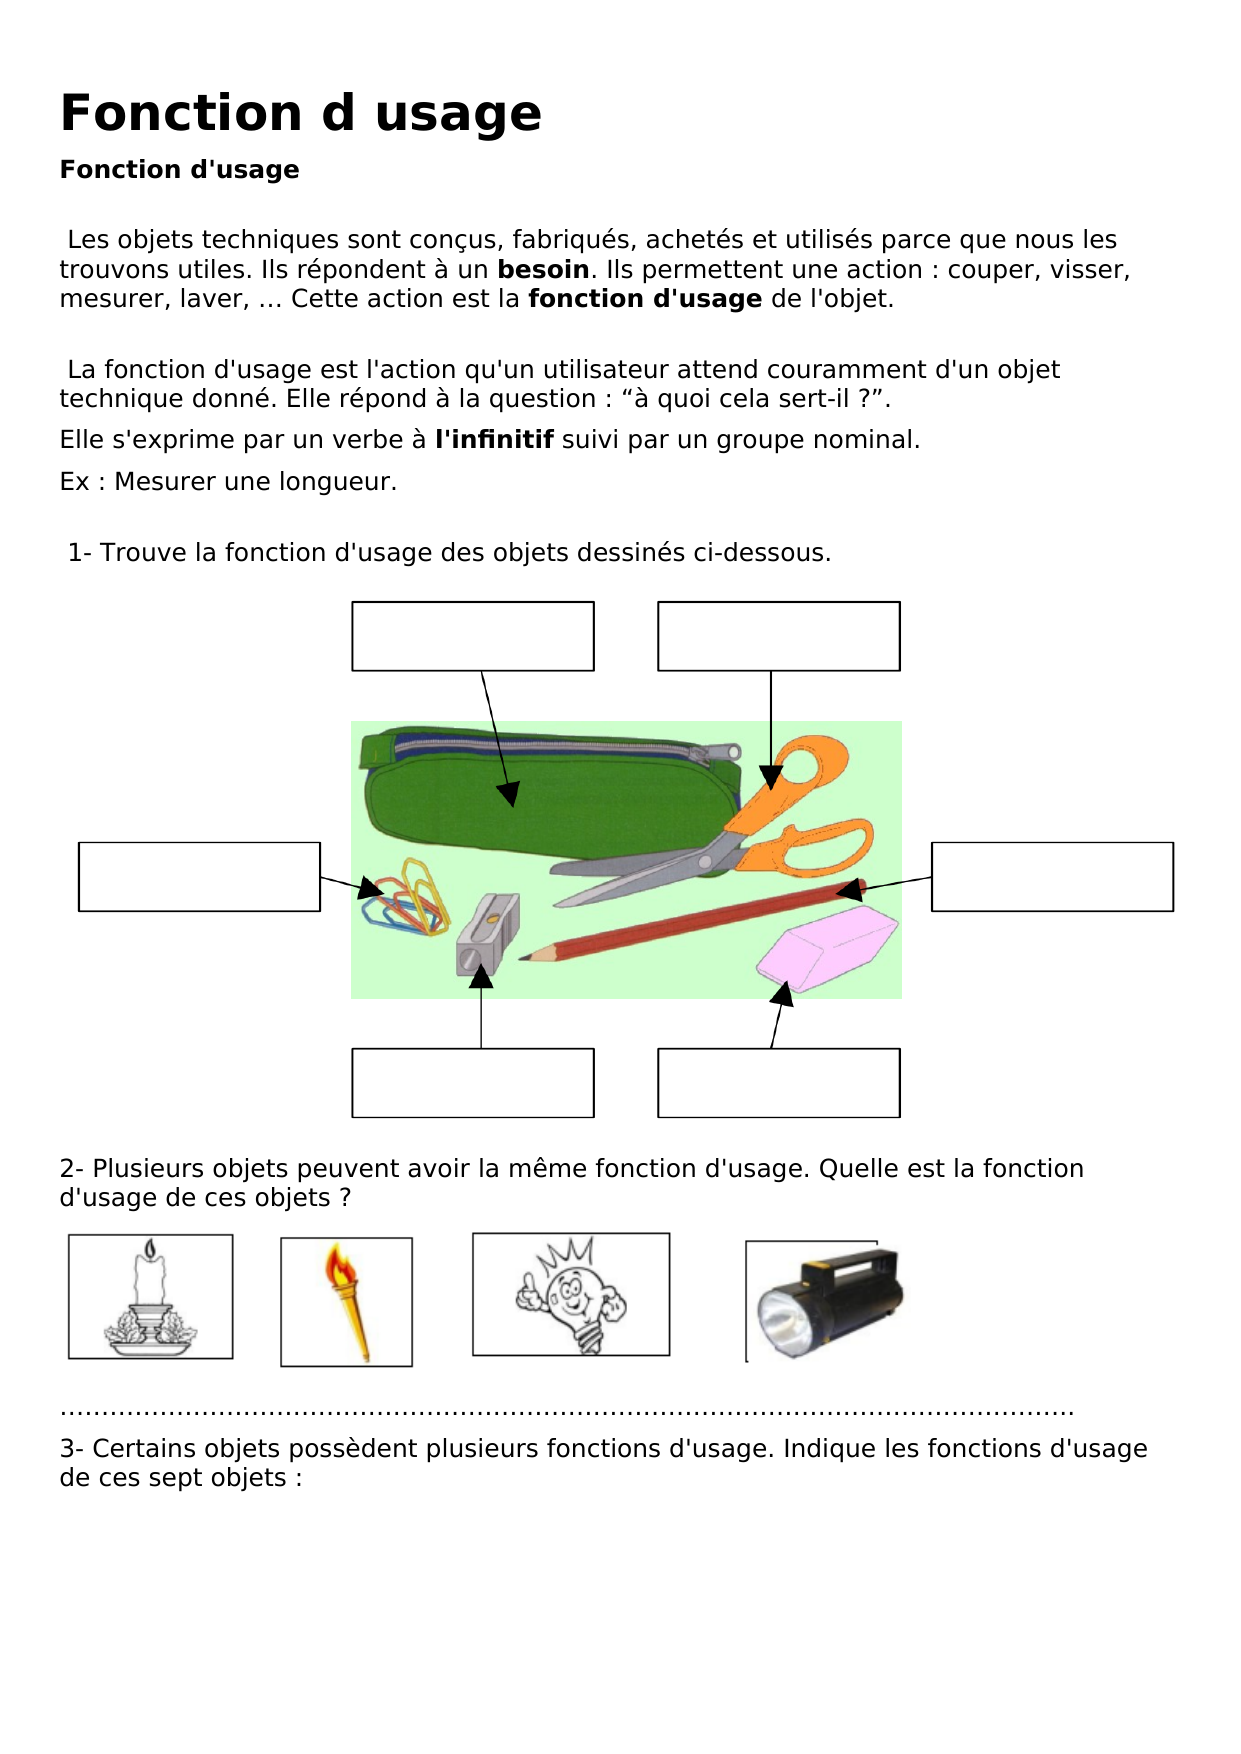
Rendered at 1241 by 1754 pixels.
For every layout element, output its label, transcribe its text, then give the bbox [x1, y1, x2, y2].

text Fonction d'usage [59, 155, 1181, 184]
text Elle s'exprime par un verbe à l'infinitif suivi par un groupe nominal. [59, 426, 1181, 455]
subtitle Fonction d usage [59, 84, 1181, 142]
picture [59, 1225, 925, 1380]
text 1- Trouve la fonction d'usage des objets dessinés ci-dessous. [59, 509, 1181, 567]
text Les objets techniques sont conçus, fabriqués, achetés et utilisés parce que nous les trouvons utiles. Ils répondent à un besoin. Ils permettent une action : couper, visser, mesurer, laver, … Cette action est la fonction d'usage de l'objet. [59, 196, 1181, 313]
text ………………………………………………………………………………………………………….. [59, 1392, 1181, 1421]
text La fonction d'usage est l'action qu'un utilisateur attend couramment d'un objet technique donné. Elle répond à la question : “à quoi cela sert-il ?”. [59, 326, 1181, 413]
text 3- Certains objets possèdent plusieurs fonctions d'usage. Indique les fonctions d'usage de ces sept objets : [59, 1434, 1181, 1492]
text 2- Plusieurs objets peuvent avoir la même fonction d'usage. Quelle est la fonction d'usage de ces objets ? [59, 1154, 1181, 1213]
text Ex : Mesurer une longueur. [59, 467, 1181, 496]
picture [59, 579, 1182, 1142]
